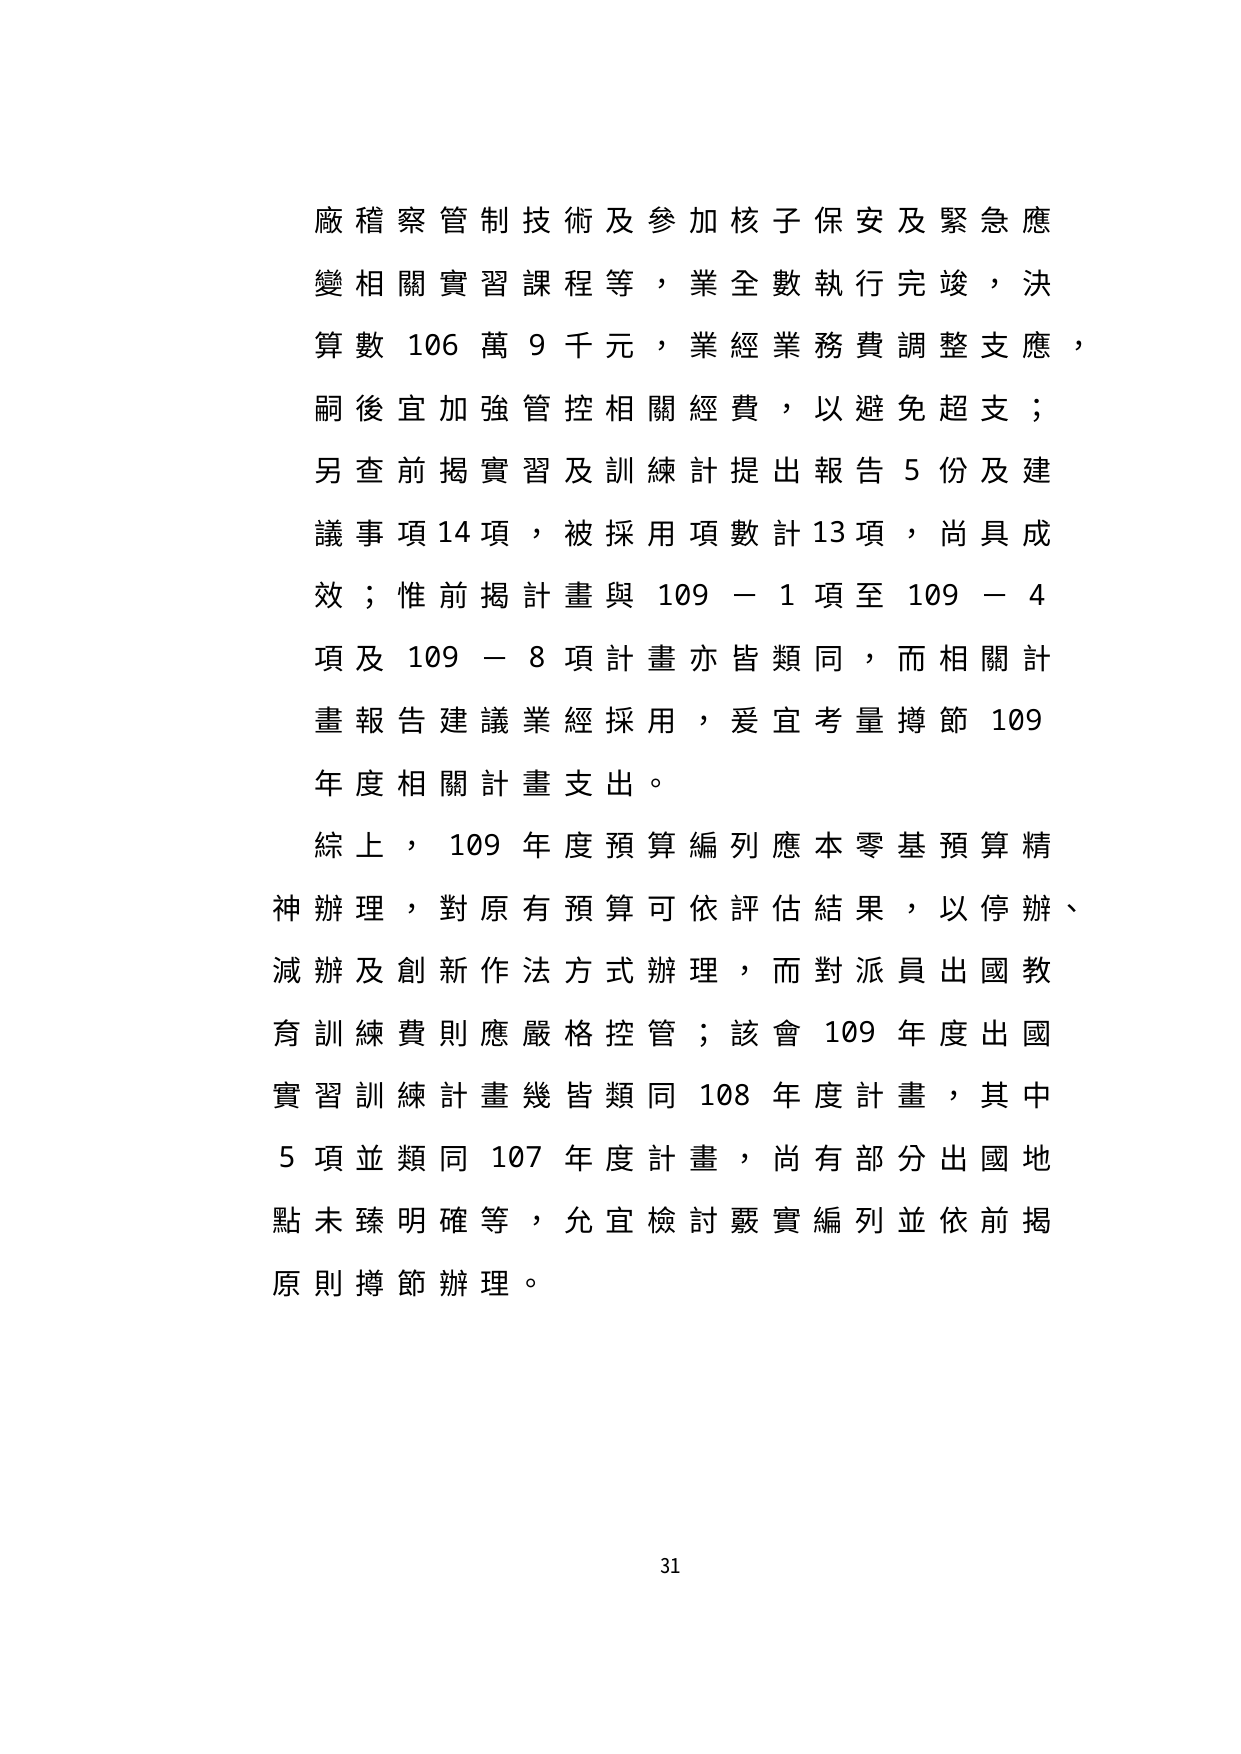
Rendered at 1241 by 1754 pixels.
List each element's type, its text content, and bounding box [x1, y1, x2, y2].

text 綜上，109年度預算編列應本零基預算精神辦理，對原有預算可依評估結果，以停辦、減辦及創新作法方式辦理，而對派員出國教育訓練費則應嚴格控管；該會109年度出國實習訓練計畫幾皆類同108年度計畫，其中5項並類同107年度計畫，尚有部分出國地點未臻明確等，允宜檢討覈實編列並依前揭原則撙節辦理。 [242, 802, 1058, 1302]
text 原能會107年度編列5項出國實習及訓練計畫預算數97萬1千元，分別為赴國際原子能總署實習、參加核電廠除役輻射防護及劑量評估訓練、赴美國核管會研習核電廠稽察管制技術、赴歐亞等國研習核電廠稽察管制技術及參加核子保安及緊急應變相關實習課程等，業全數執行完竣，決算數106萬9千元，業經業務費調整支應，嗣後宜加強管控相關經費，以避免超支；另查前揭實習及訓練計提出報告5份及建議事項14項，被採用項數計13項，尚具成效；惟前揭計畫與109－1項至109－4項及109－8項計畫亦皆類同，而相關計畫報告建議業經採用，爰宜考量撙節109年度相關計畫支出。 [271, 177, 1058, 802]
